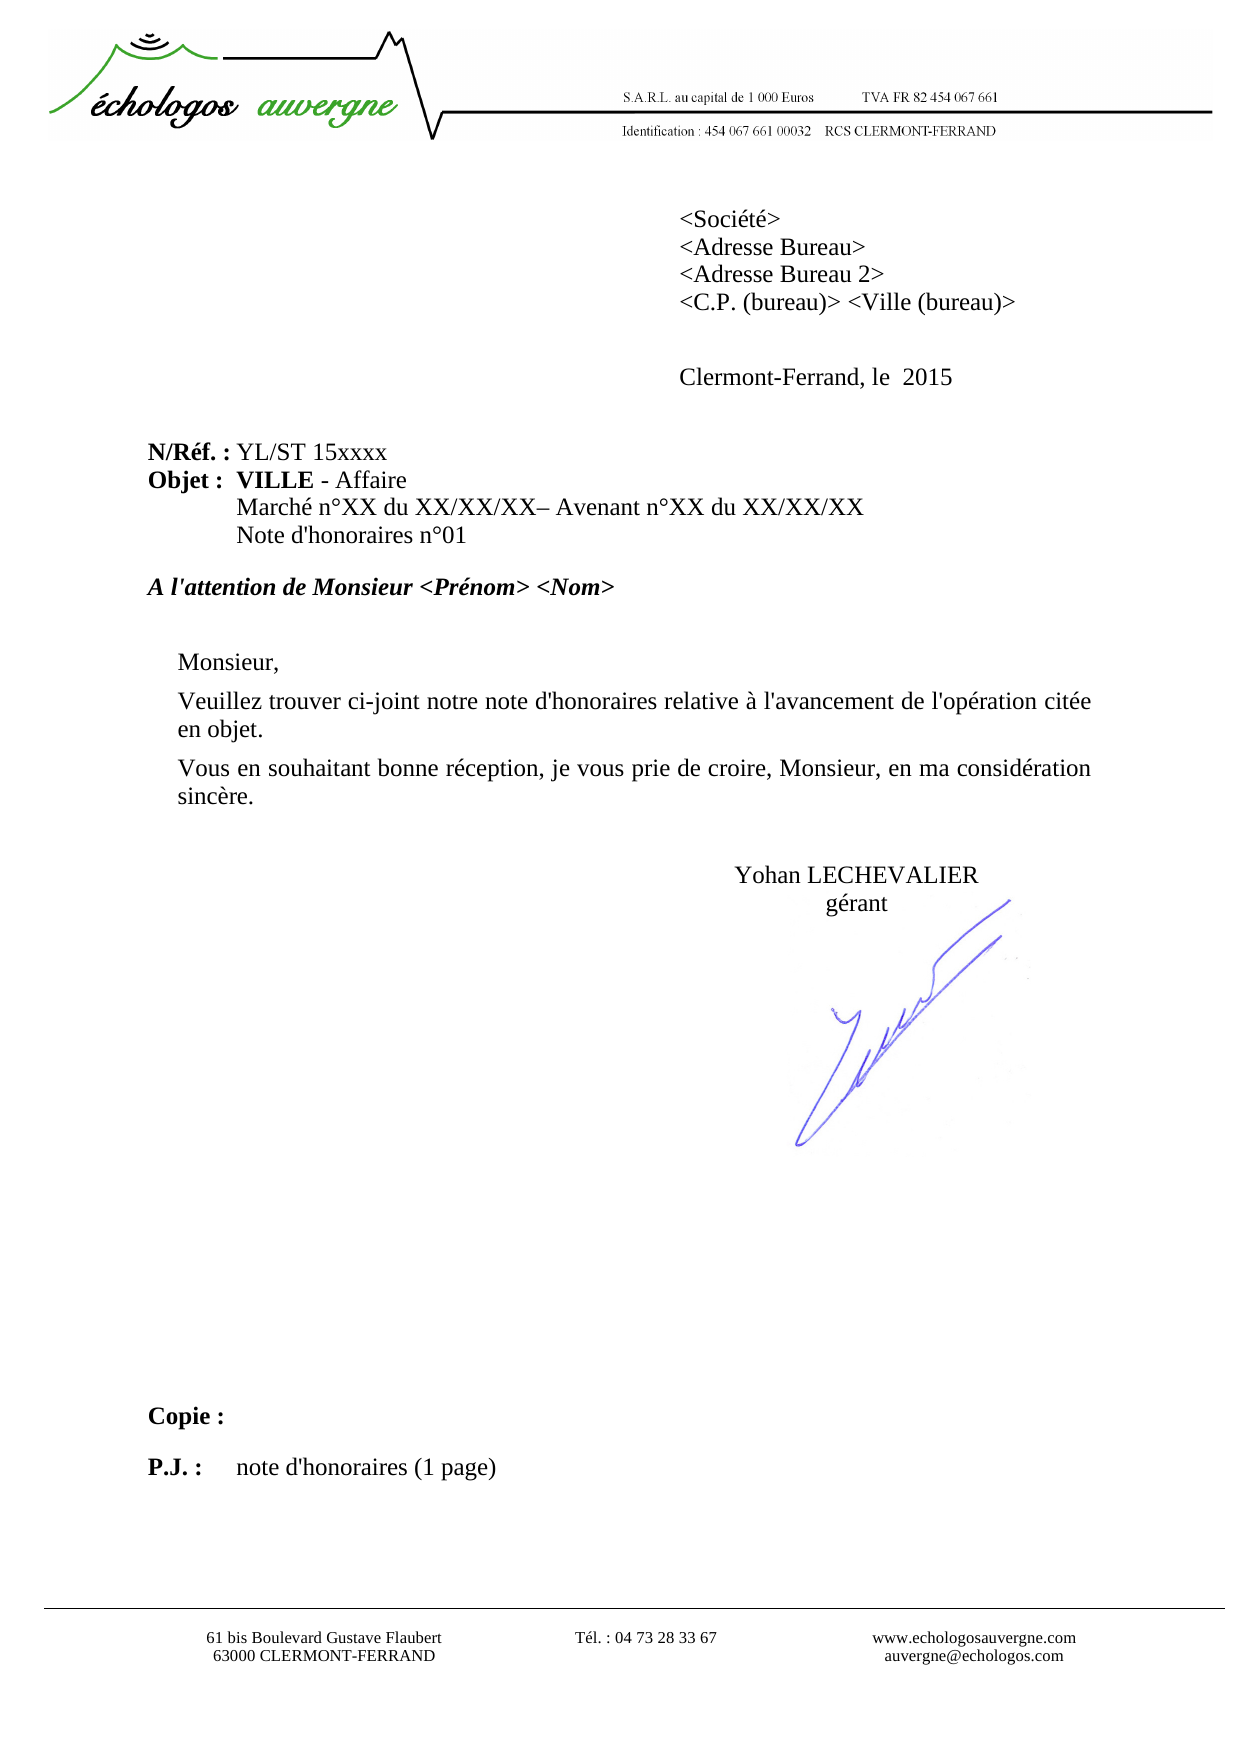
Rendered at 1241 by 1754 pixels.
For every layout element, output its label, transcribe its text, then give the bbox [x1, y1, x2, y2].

text Yohan LECHEVALIER gérant [620, 861, 1093, 916]
text Clermont-Ferrand, le 2015 [679, 363, 1093, 391]
text Vous en souhaitant bonne réception, je vous prie de croire, Monsieur, en ma considération sincère. [177, 754, 1093, 810]
text Monsieur, [177, 648, 1093, 675]
text <Société> <Adresse Bureau> <Adresse Bureau 2> <C.P. (bureau)> <Ville (bureau)> [679, 205, 1093, 316]
text N/Réf. : YL/ST 15xxxx Objet : VILLE - Affaire Marché n°XX du XX/XX/XX– Avenant n°XX du XX/XX/XX Note d'honoraires n°01 [148, 438, 1093, 549]
picture [47, 29, 1214, 141]
picture [786, 891, 1032, 1157]
text A l'attention de Monsieur <Prénom> <Nom> [148, 573, 1093, 600]
text P.J. : note d'honoraires (1 page) [148, 1453, 1093, 1481]
text Copie : [148, 1402, 1093, 1430]
text Veuillez trouver ci-joint notre note d'honoraires relative à l'avancement de l'opération citée en objet. [177, 687, 1093, 742]
